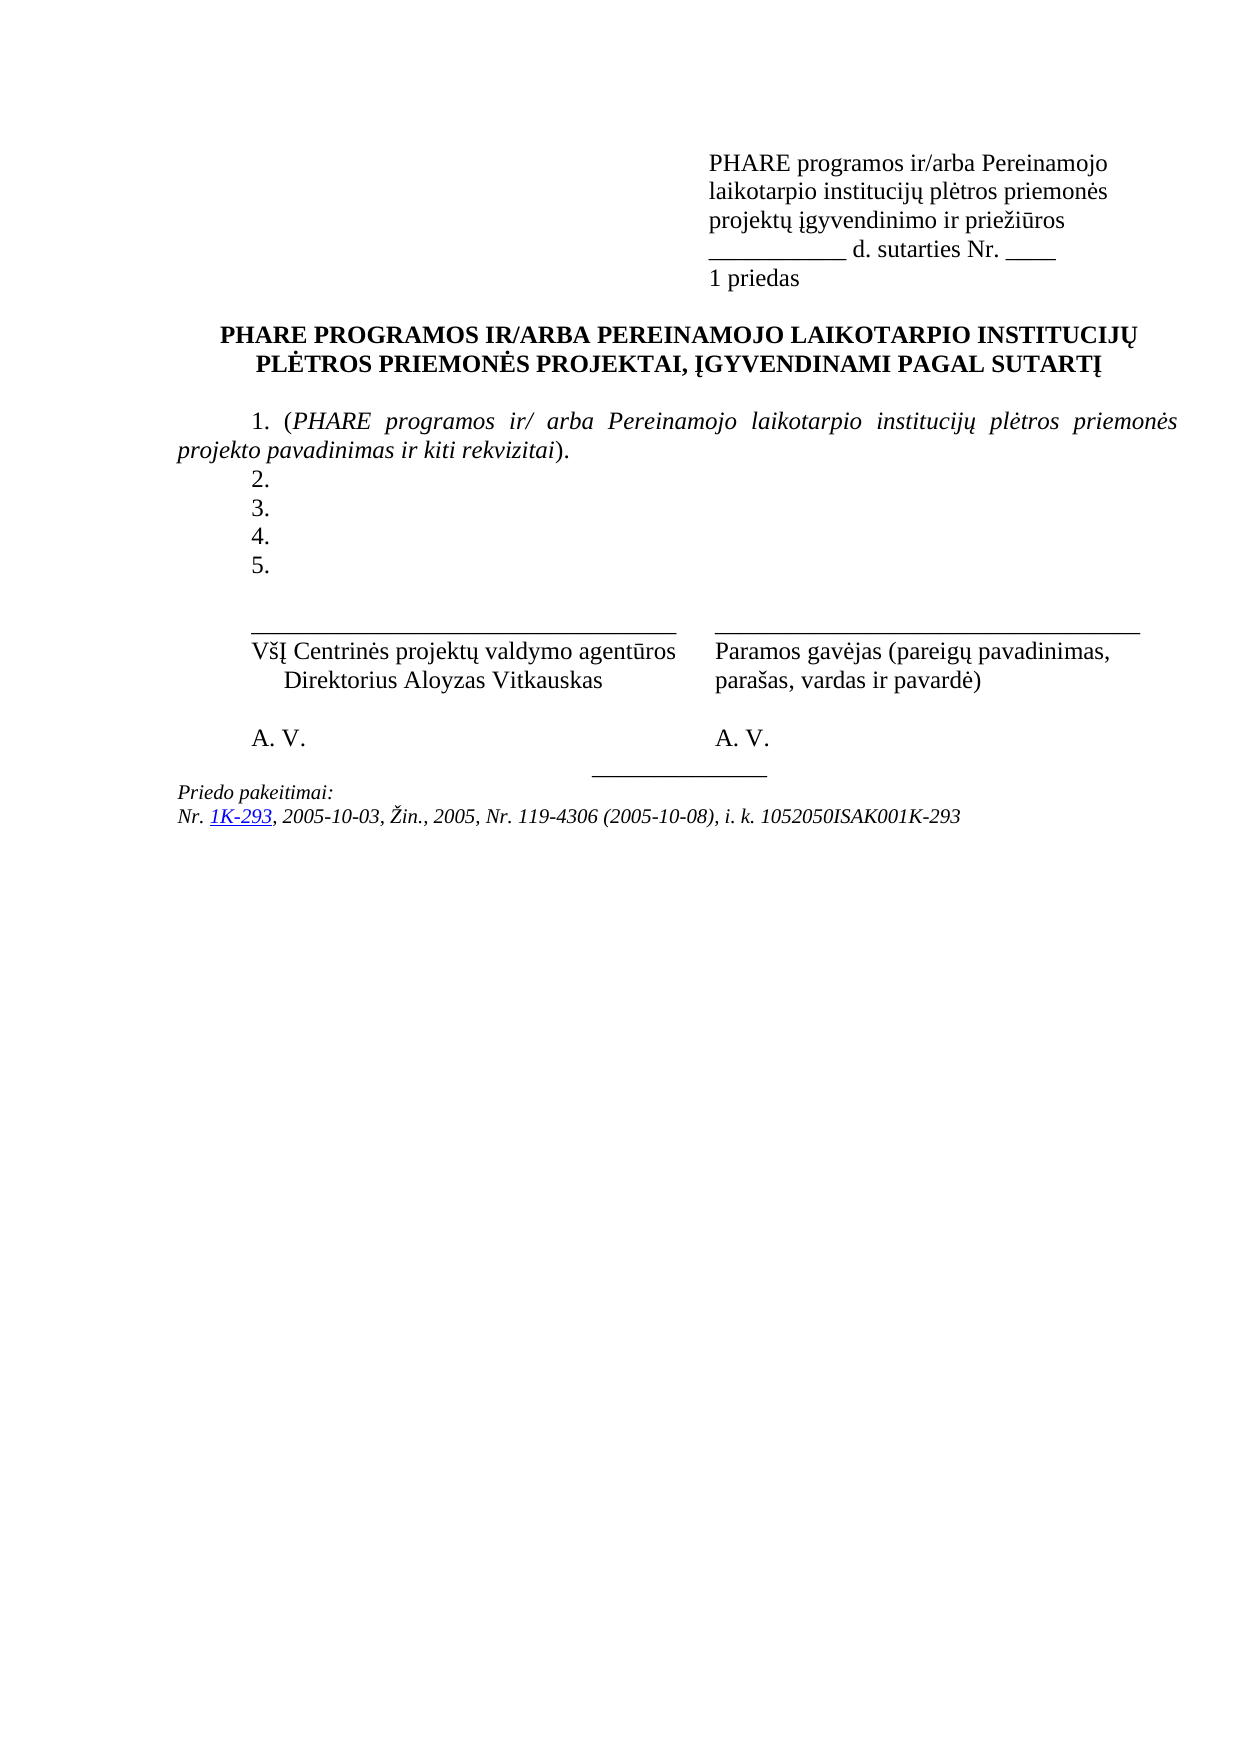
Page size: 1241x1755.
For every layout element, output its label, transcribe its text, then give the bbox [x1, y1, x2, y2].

text A. V. A. V. [177, 723, 1181, 751]
text VšĮ Centrinės projektų valdymo agentūros Paramos gavėjas (pareigų pavadinimas, [177, 636, 1181, 665]
text 1 priedas [177, 263, 1181, 291]
text PHARE programos ir/arba Pereinamojo laikotarpio institucijų plėtros priemonės projektai, įgyvendinami pagal sutartį [177, 320, 1181, 378]
text laikotarpio institucijų plėtros priemonės [177, 176, 1181, 205]
text __________________________________ __________________________________ [177, 608, 1181, 636]
text Direktorius Aloyzas Vitkauskas parašas, vardas ir pavardė) [210, 665, 1181, 694]
text 1. (PHARE programos ir/ arba Pereinamojo laikotarpio institucijų plėtros priemonės projekto pavadinimas ir kiti rekvizitai). [177, 406, 1181, 464]
text Priedo pakeitimai: [177, 780, 1181, 804]
text projektų įgyvendinimo ir priežiūros [177, 205, 1181, 234]
text 5. [177, 550, 1181, 579]
text PHARE programos ir/arba Pereinamojo [177, 148, 1181, 176]
text 3. [177, 493, 1181, 521]
text 2. [177, 464, 1181, 493]
text ______________ [177, 751, 1181, 780]
text ___________ d. sutarties Nr. ____ [177, 234, 1181, 263]
text Nr. 1K-293, 2005-10-03, Žin., 2005, Nr. 119-4306 (2005-10-08), i. k. 1052050ISAK001K-293 [177, 804, 1181, 828]
text 4. [177, 521, 1181, 550]
